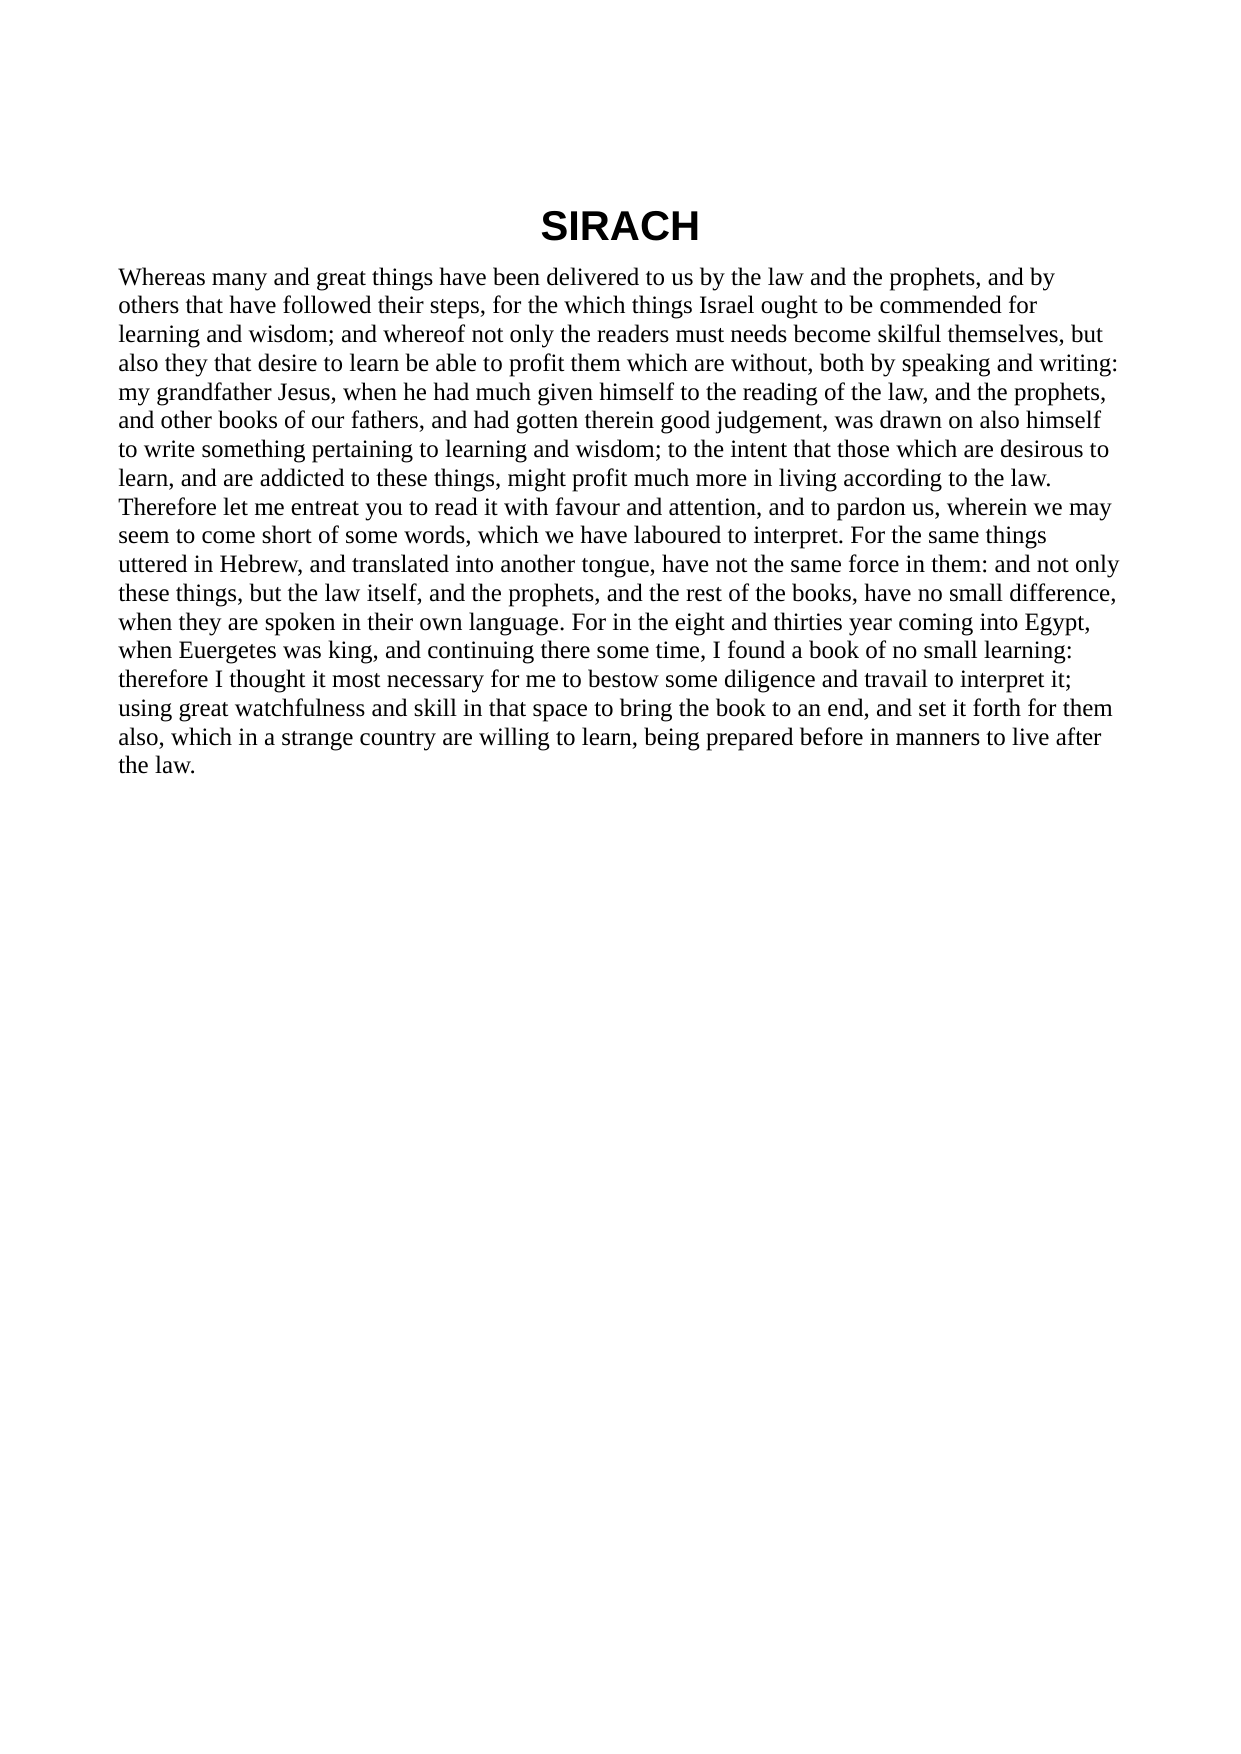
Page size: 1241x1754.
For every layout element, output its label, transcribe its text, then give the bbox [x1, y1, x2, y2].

title SIRACH [118, 201, 1122, 249]
text Whereas many and great things have been delivered to us by the law and the prophets, and by others that have followed their steps, for the which things Israel ought to be commended for learning and wisdom; and whereof not only the readers must needs become skilful themselves, but also they that desire to learn be able to profit them which are without, both by speaking and writing: my grandfather Jesus, when he had much given himself to the reading of the law, and the prophets, and other books of our fathers, and had gotten therein good judgement, was drawn on also himself to write something pertaining to learning and wisdom; to the intent that those which are desirous to learn, and are addicted to these things, might profit much more in living according to the law. Therefore let me entreat you to read it with favour and attention, and to pardon us, wherein we may seem to come short of some words, which we have laboured to interpret. For the same things uttered in Hebrew, and translated into another tongue, have not the same force in them: and not only these things, but the law itself, and the prophets, and the rest of the books, have no small difference, when they are spoken in their own language. For in the eight and thirties year coming into Egypt, when Euergetes was king, and continuing there some time, I found a book of no small learning: therefore I thought it most necessary for me to bestow some diligence and travail to interpret it; using great watchfulness and skill in that space to bring the book to an end, and set it forth for them also, which in a strange country are willing to learn, being prepared before in manners to live after the law. [118, 262, 1122, 779]
